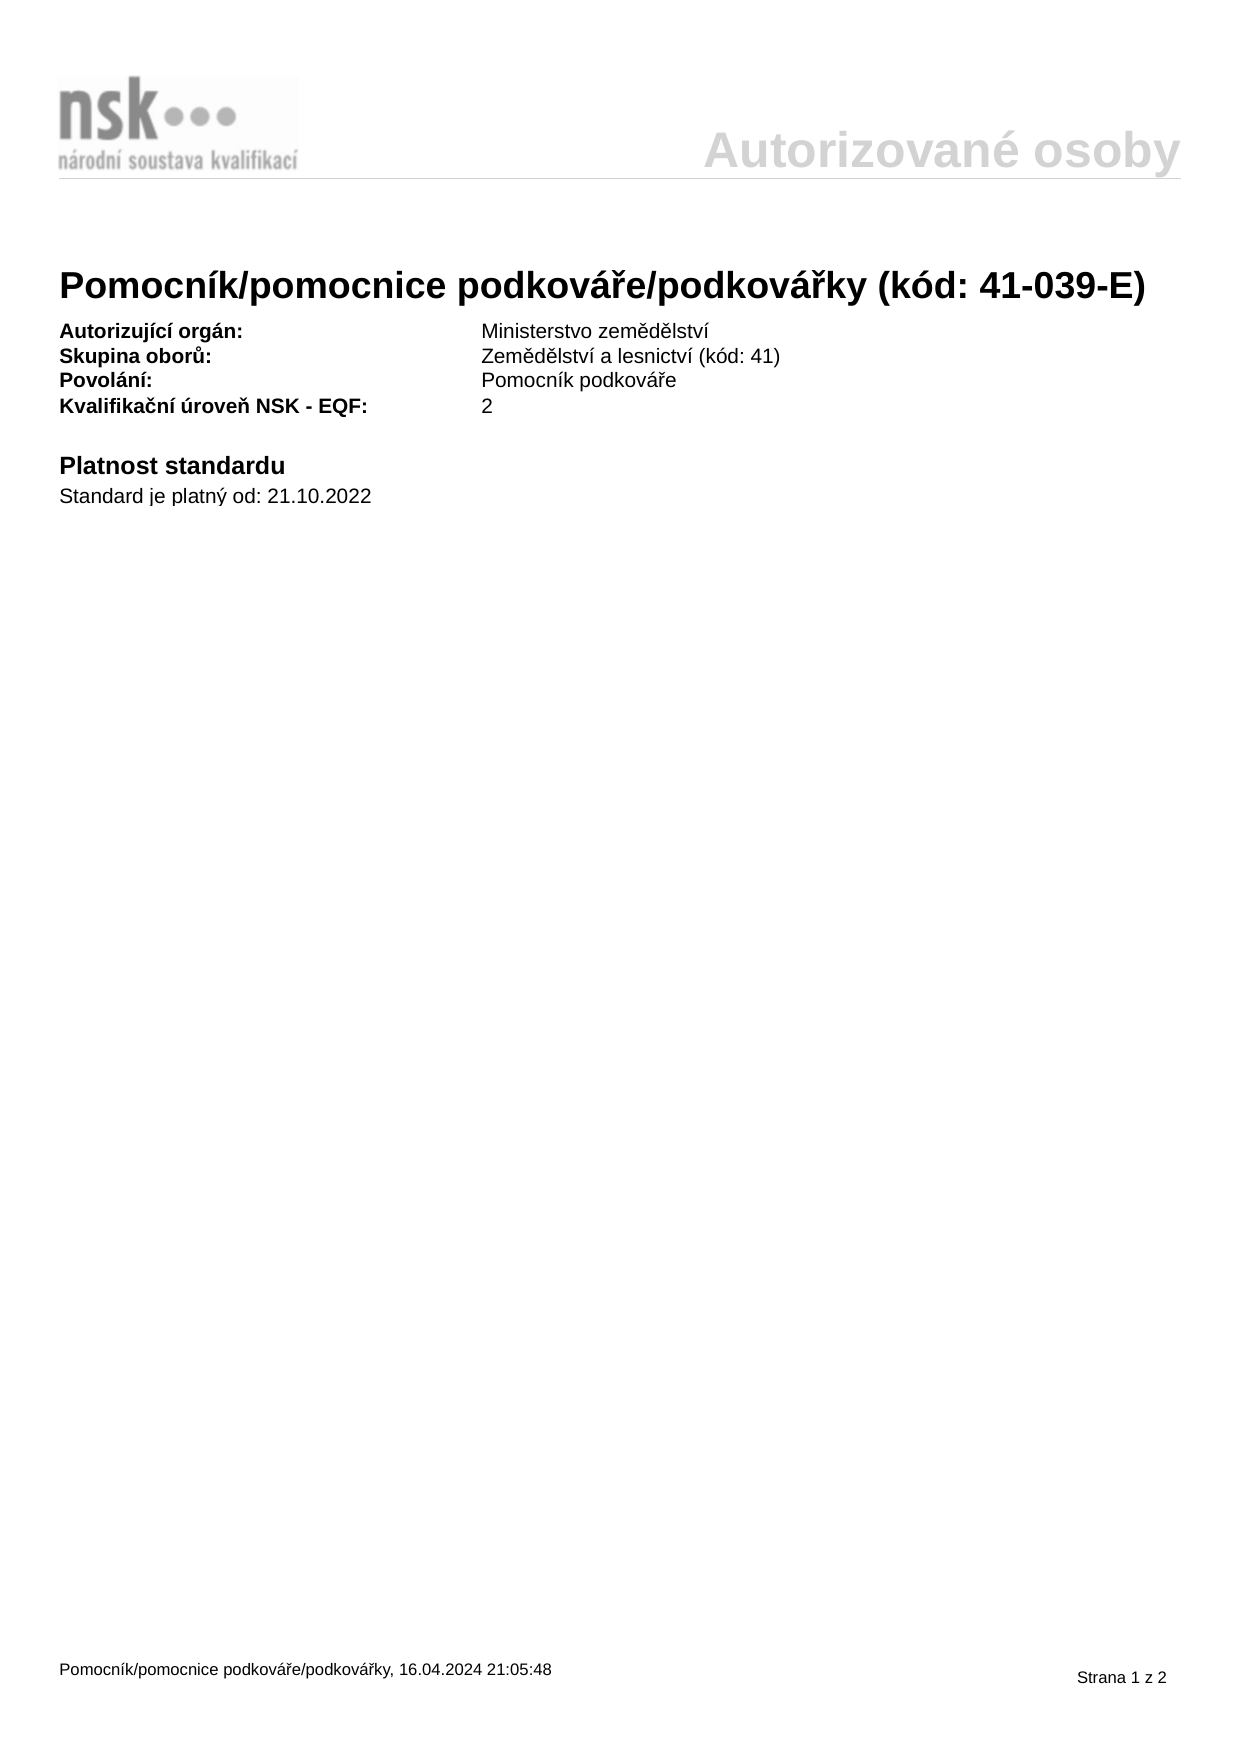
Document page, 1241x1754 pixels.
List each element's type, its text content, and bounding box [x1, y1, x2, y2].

table_cell Pomocník/pomocnice podkováře/podkovářky (kód: 41-039-E) [59, 224, 1181, 307]
table_cell [886, 506, 1167, 806]
table_cell [886, 418, 1167, 447]
table_cell [626, 418, 860, 447]
table_cell Autorizující orgán: [59, 319, 481, 343]
table_cell [618, 172, 626, 178]
table_cell Povolání: [59, 368, 481, 392]
table_cell [1167, 1106, 1181, 1383]
table_cell Platnost standardu [59, 448, 1181, 483]
table_cell [59, 307, 119, 319]
table_cell [119, 196, 481, 224]
table_cell [618, 196, 626, 224]
table_header Autorizované osoby [626, 59, 1181, 178]
table_cell [119, 307, 481, 319]
table_cell [59, 179, 1181, 196]
table_cell Pomocník podkováře [481, 368, 1181, 393]
table_cell [618, 307, 626, 319]
table_cell [59, 196, 119, 224]
table_cell Kvalifikační úroveň NSK - EQF: [59, 394, 481, 417]
table_cell [886, 307, 1167, 319]
table_cell Ministerstvo zemědělství [481, 319, 1181, 344]
table_cell [886, 1384, 1167, 1659]
table_cell [860, 418, 886, 447]
table_cell [618, 418, 626, 447]
table_cell [119, 506, 481, 806]
table_cell [1167, 196, 1181, 224]
table_cell [860, 196, 886, 224]
table_cell [59, 806, 119, 1106]
table_cell [626, 506, 860, 806]
table_cell [1167, 307, 1181, 319]
table_cell Strana 1 z 2 [860, 1660, 1167, 1696]
table_cell [860, 506, 886, 806]
table_cell [626, 1384, 860, 1659]
table_cell [1167, 806, 1181, 1106]
table_header [619, 59, 626, 172]
table_cell [860, 307, 886, 319]
table_cell [886, 196, 1167, 224]
table_cell [860, 1384, 886, 1659]
table_cell [626, 1106, 860, 1383]
table_cell [481, 506, 617, 806]
table_cell [119, 806, 481, 1106]
table_cell [860, 1106, 886, 1383]
table_cell [119, 1106, 481, 1383]
table_cell Skupina oborů: [59, 344, 481, 368]
table_cell [481, 196, 617, 224]
table_cell [626, 196, 860, 224]
table_cell Zemědělství a lesnictví (kód: 41) [481, 344, 1181, 368]
table_cell [618, 806, 626, 1106]
table_cell [626, 307, 860, 319]
table_cell [618, 1384, 626, 1659]
table_cell [618, 506, 626, 806]
table_cell [59, 1106, 119, 1383]
table_cell [1167, 506, 1181, 806]
picture [57, 59, 619, 172]
table_cell [618, 1106, 626, 1383]
table_cell [481, 806, 617, 1106]
table_cell [59, 418, 119, 447]
table_cell [59, 1384, 119, 1659]
table_cell [481, 172, 617, 178]
table_cell [481, 307, 617, 319]
table_cell Standard je platný od: 21.10.2022 [59, 484, 1181, 506]
table_cell [119, 418, 481, 447]
table_cell [1167, 1384, 1181, 1659]
table_cell 2 [481, 394, 1181, 417]
table_cell [886, 1106, 1167, 1383]
table_cell [481, 418, 617, 447]
table_cell [119, 1384, 481, 1659]
table_cell [481, 1384, 617, 1659]
table_cell [59, 506, 119, 806]
table_cell [481, 1106, 617, 1383]
table_cell [59, 172, 119, 178]
table_cell Pomocník/pomocnice podkováře/podkovářky, 16.04.2024 21:05:48 [59, 1660, 860, 1696]
table_cell [1167, 418, 1181, 447]
table_cell [626, 806, 860, 1106]
table_cell [1167, 1660, 1181, 1696]
table_cell [886, 806, 1167, 1106]
table_cell [119, 172, 481, 178]
table_cell [860, 806, 886, 1106]
